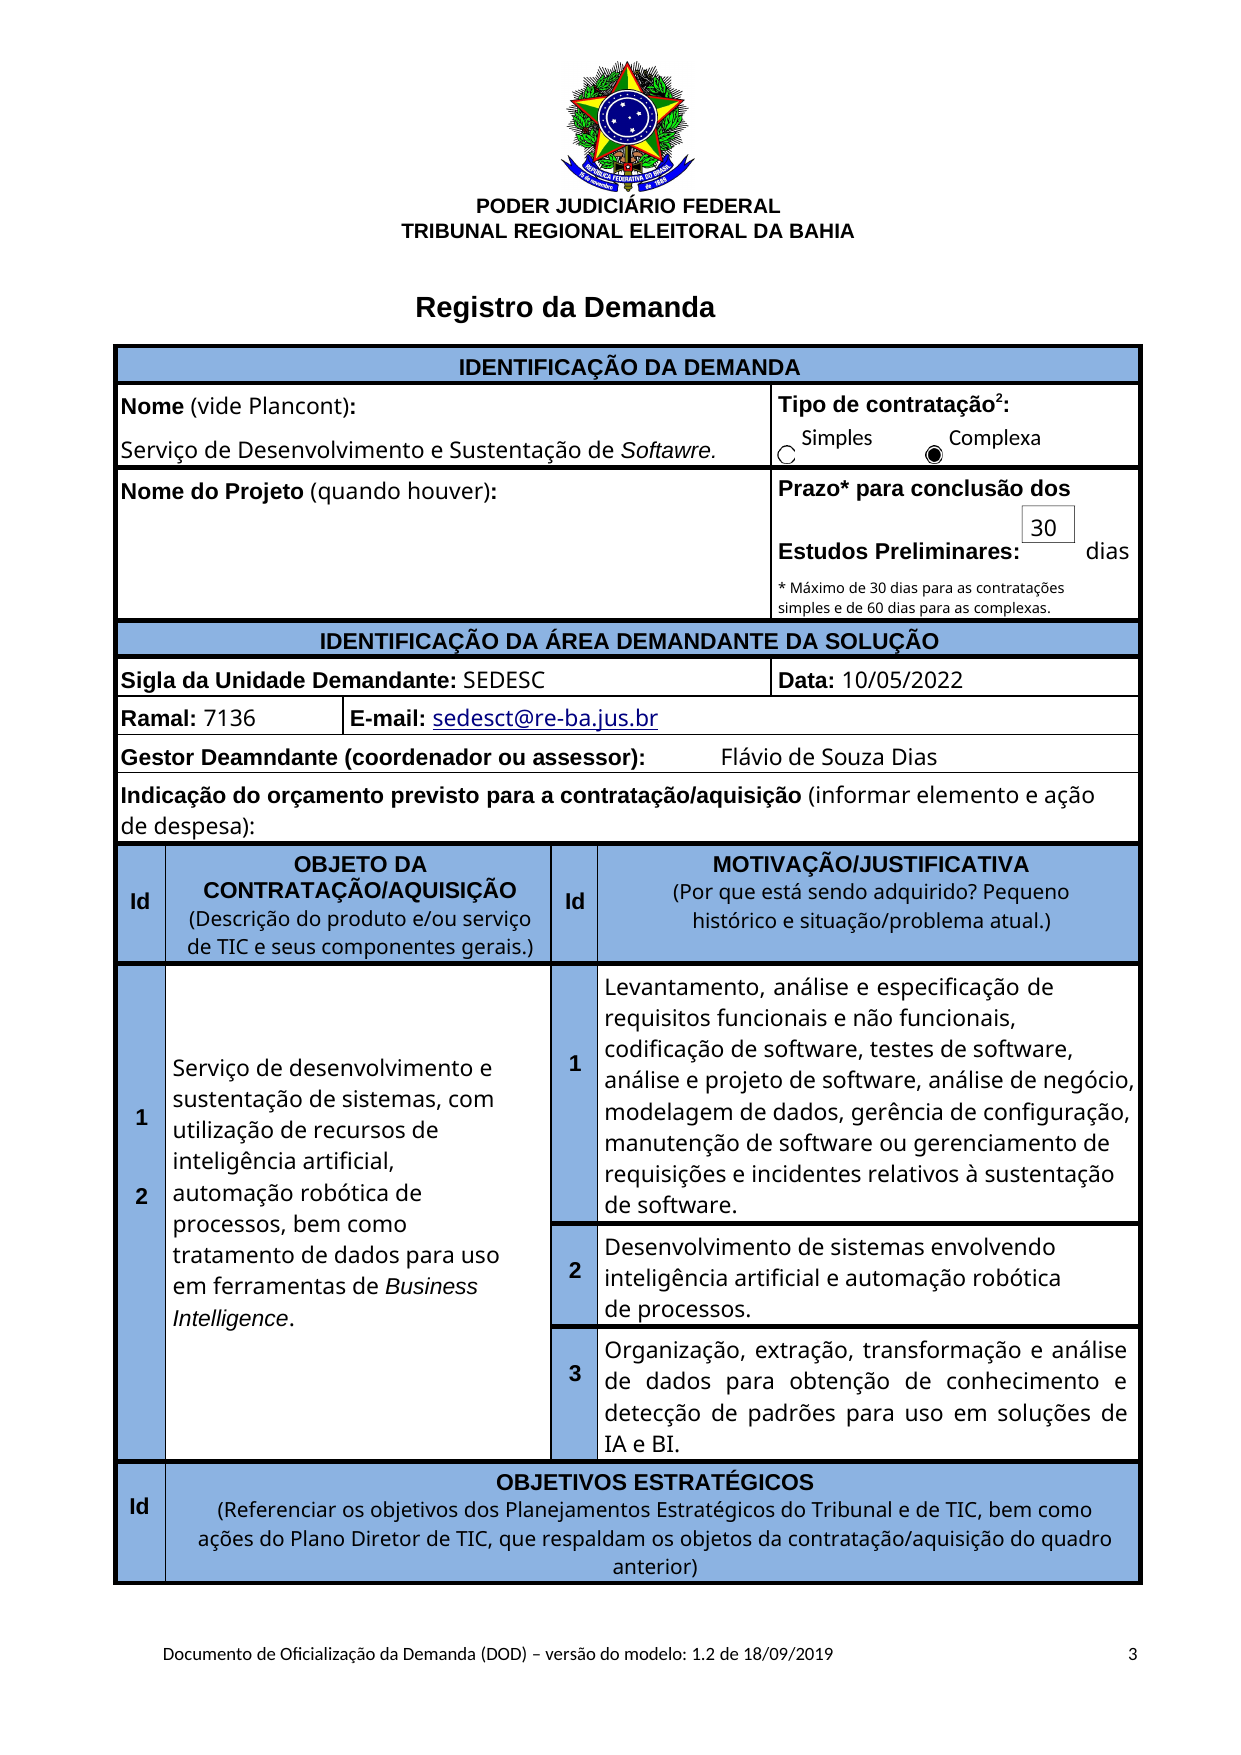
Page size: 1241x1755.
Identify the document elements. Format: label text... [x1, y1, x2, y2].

table_cell OBJETO DA CONTRATAÇÃO/AQUISIÇÃO (Descrição do produto e/ou serviço de TIC e seus componentes gerais.) [166, 846, 550, 961]
table_cell 2 [552, 1226, 597, 1324]
table_cell Desenvolvimento de sistemas envolvendo inteligência artificial e automação robótica de processos. [598, 1226, 1138, 1324]
table_cell 3 [552, 1329, 597, 1459]
subtitle Registro da Demanda [46, 289, 1084, 323]
table_cell Serviço de desenvolvimento e sustentação de sistemas, com utilização de recursos de inteligência artificial, automação robótica de processos, bem como tratamento de dados para uso em ferramentas de Business Intelligence. [166, 966, 550, 1459]
table_cell OBJETIVOS ESTRATÉGICOS (Referenciar os objetivos dos Planejamentos Estratégicos do Tribunal e de TIC, bem como ações do Plano Diretor de TIC, que respaldam os objetos da contratação/aquisição do quadro anterior) [166, 1464, 1138, 1581]
table_cell Organização, extração, transformação e análise de dados para obtenção de conhecimento e detecção de padrões para uso em soluções de IA e BI. [598, 1329, 1138, 1459]
table_cell Id [118, 846, 165, 961]
table_cell Ramal: 7136 [118, 697, 342, 733]
table_cell Prazo* para conclusão dos Estudos Preliminares: 30 dias * Máximo de 30 dias para as contratações simples e de 60 dias para as complexas. [772, 470, 1138, 618]
table_cell Id [552, 846, 597, 961]
table_cell Levantamento, análise e especificação de requisitos funcionais e não funcionais, codificação de software, testes de software, análise e projeto de software, análise de negócio, modelagem de dados, gerência de configuração, manutenção de software ou gerenciamento de requisições e incidentes relativos à sustentação de software. [598, 966, 1138, 1221]
table_cell 1 2 [118, 966, 165, 1459]
table_header IDENTIFICAÇÃO DA DEMANDA [118, 348, 1138, 381]
table_cell Nome do Projeto (quando houver): [118, 470, 770, 618]
table_cell Gestor Deamndante (coordenador ou assessor): Flávio de Souza Dias [118, 735, 1138, 772]
table_cell 1 [552, 966, 597, 1221]
table_cell Id [118, 1464, 165, 1581]
table_cell MOTIVAÇÃO/JUSTIFICATIVA (Por que está sendo adquirido? Pequeno histórico e situação/problema atual.) [598, 846, 1138, 961]
table_cell Tipo de contratação2: Simples Complexa [772, 385, 1138, 465]
table_cell Nome (vide Plancont): Serviço de Desenvolvimento e Sustentação de Softawre. [118, 385, 770, 465]
table_cell Indicação do orçamento previsto para a contratação/aquisição (informar elemento e ação de despesa): [118, 773, 1138, 841]
table_cell E-mail: sedesct@re-ba.jus.br [344, 697, 1138, 733]
table_cell Sigla da Unidade Demandante: SEDESC [118, 659, 770, 695]
table_cell Data: 10/05/2022 [772, 659, 1138, 695]
table_cell IDENTIFICAÇÃO DA ÁREA DEMANDANTE DA SOLUÇÃO [118, 623, 1138, 654]
